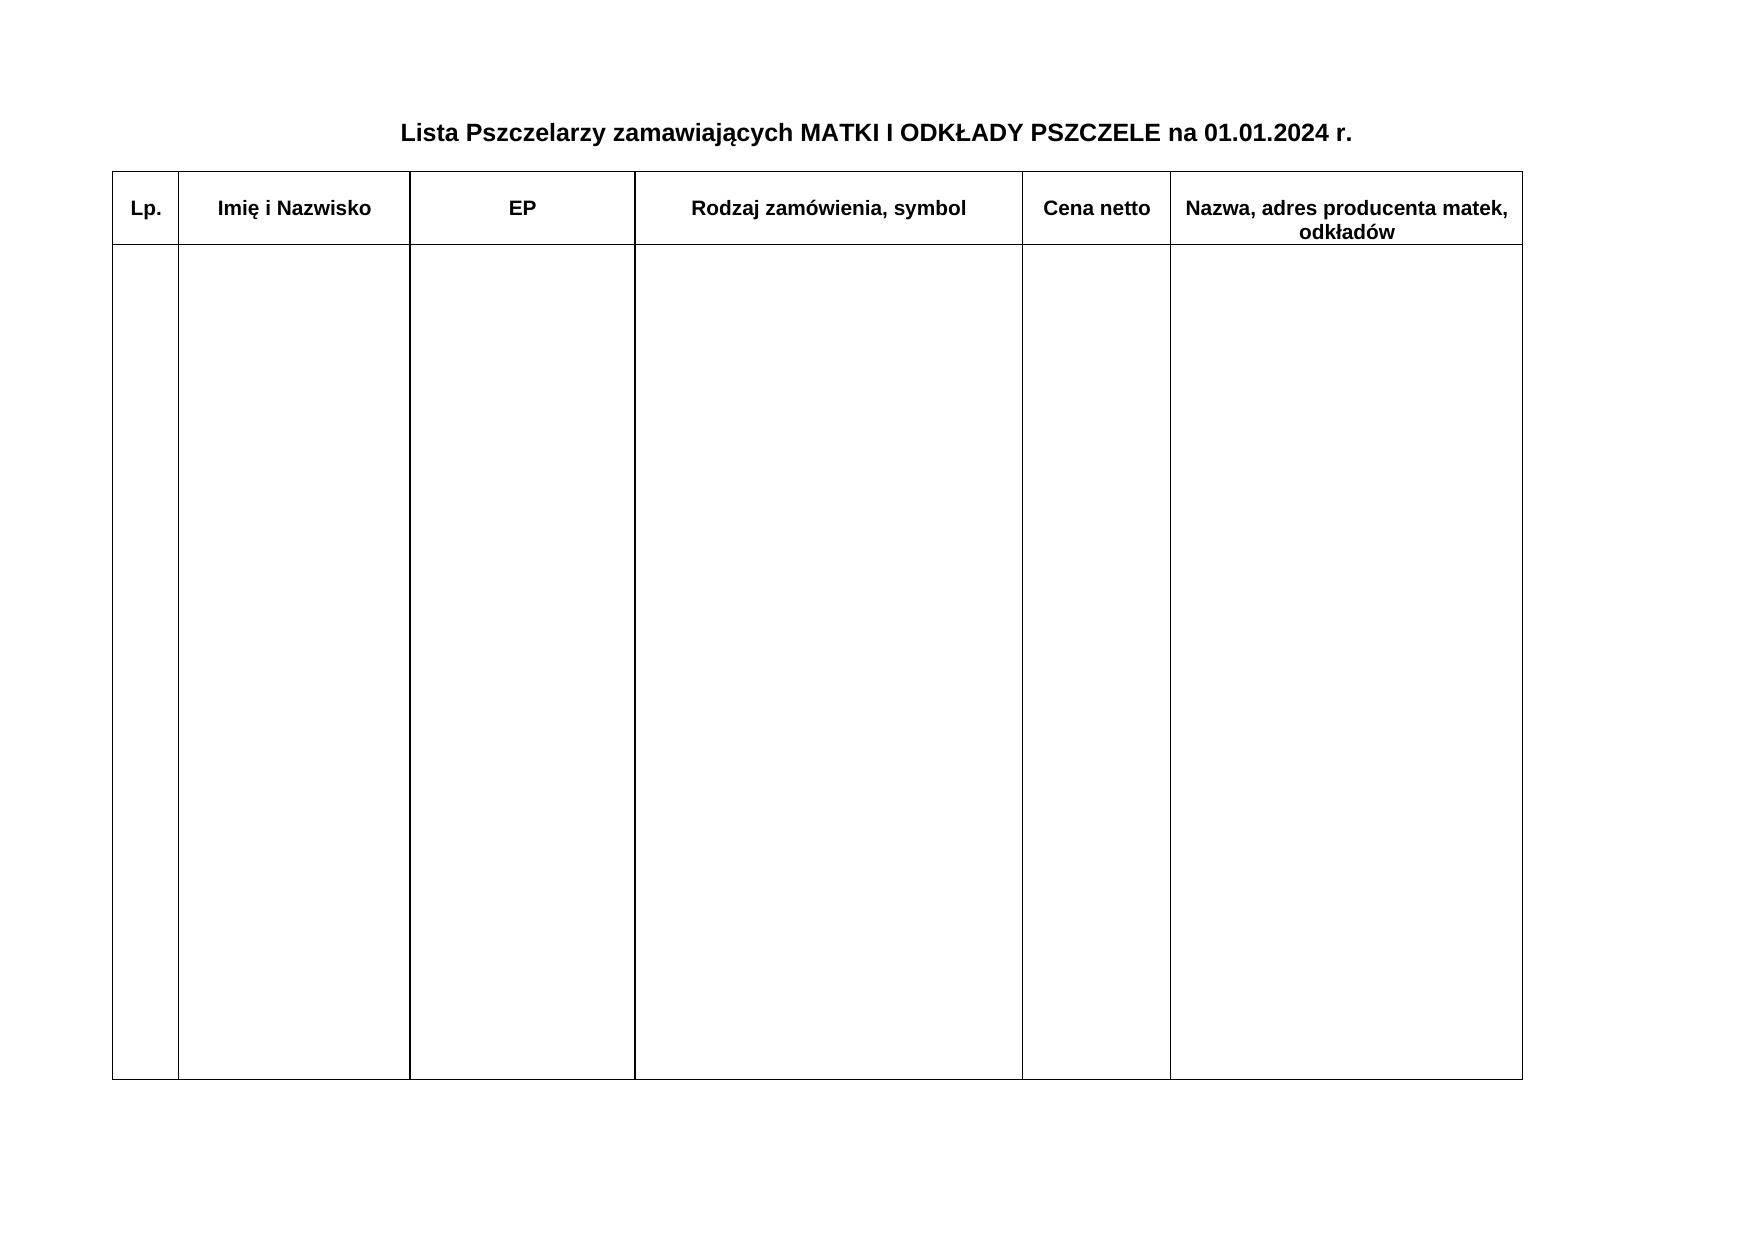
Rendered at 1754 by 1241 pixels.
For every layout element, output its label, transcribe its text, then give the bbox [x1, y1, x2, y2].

table_cell [411, 245, 634, 1078]
table_header Rodzaj zamówienia, symbol [636, 172, 1022, 244]
table_cell [113, 245, 178, 1078]
table_cell [1171, 245, 1522, 1078]
table_cell [1023, 245, 1170, 1078]
text Lista Pszczelarzy zamawiających MATKI I ODKŁADY PSZCZELE na 01.01.2024 r. [118, 118, 1636, 147]
table_header Imię i Nazwisko [179, 172, 409, 244]
table_cell [636, 245, 1022, 1078]
table_cell [179, 245, 409, 1078]
table_header Nazwa, adres producenta matek, odkładów [1171, 172, 1522, 244]
table_header EP [411, 172, 634, 244]
table_header Cena netto [1023, 172, 1170, 244]
table_header Lp. [113, 172, 178, 244]
